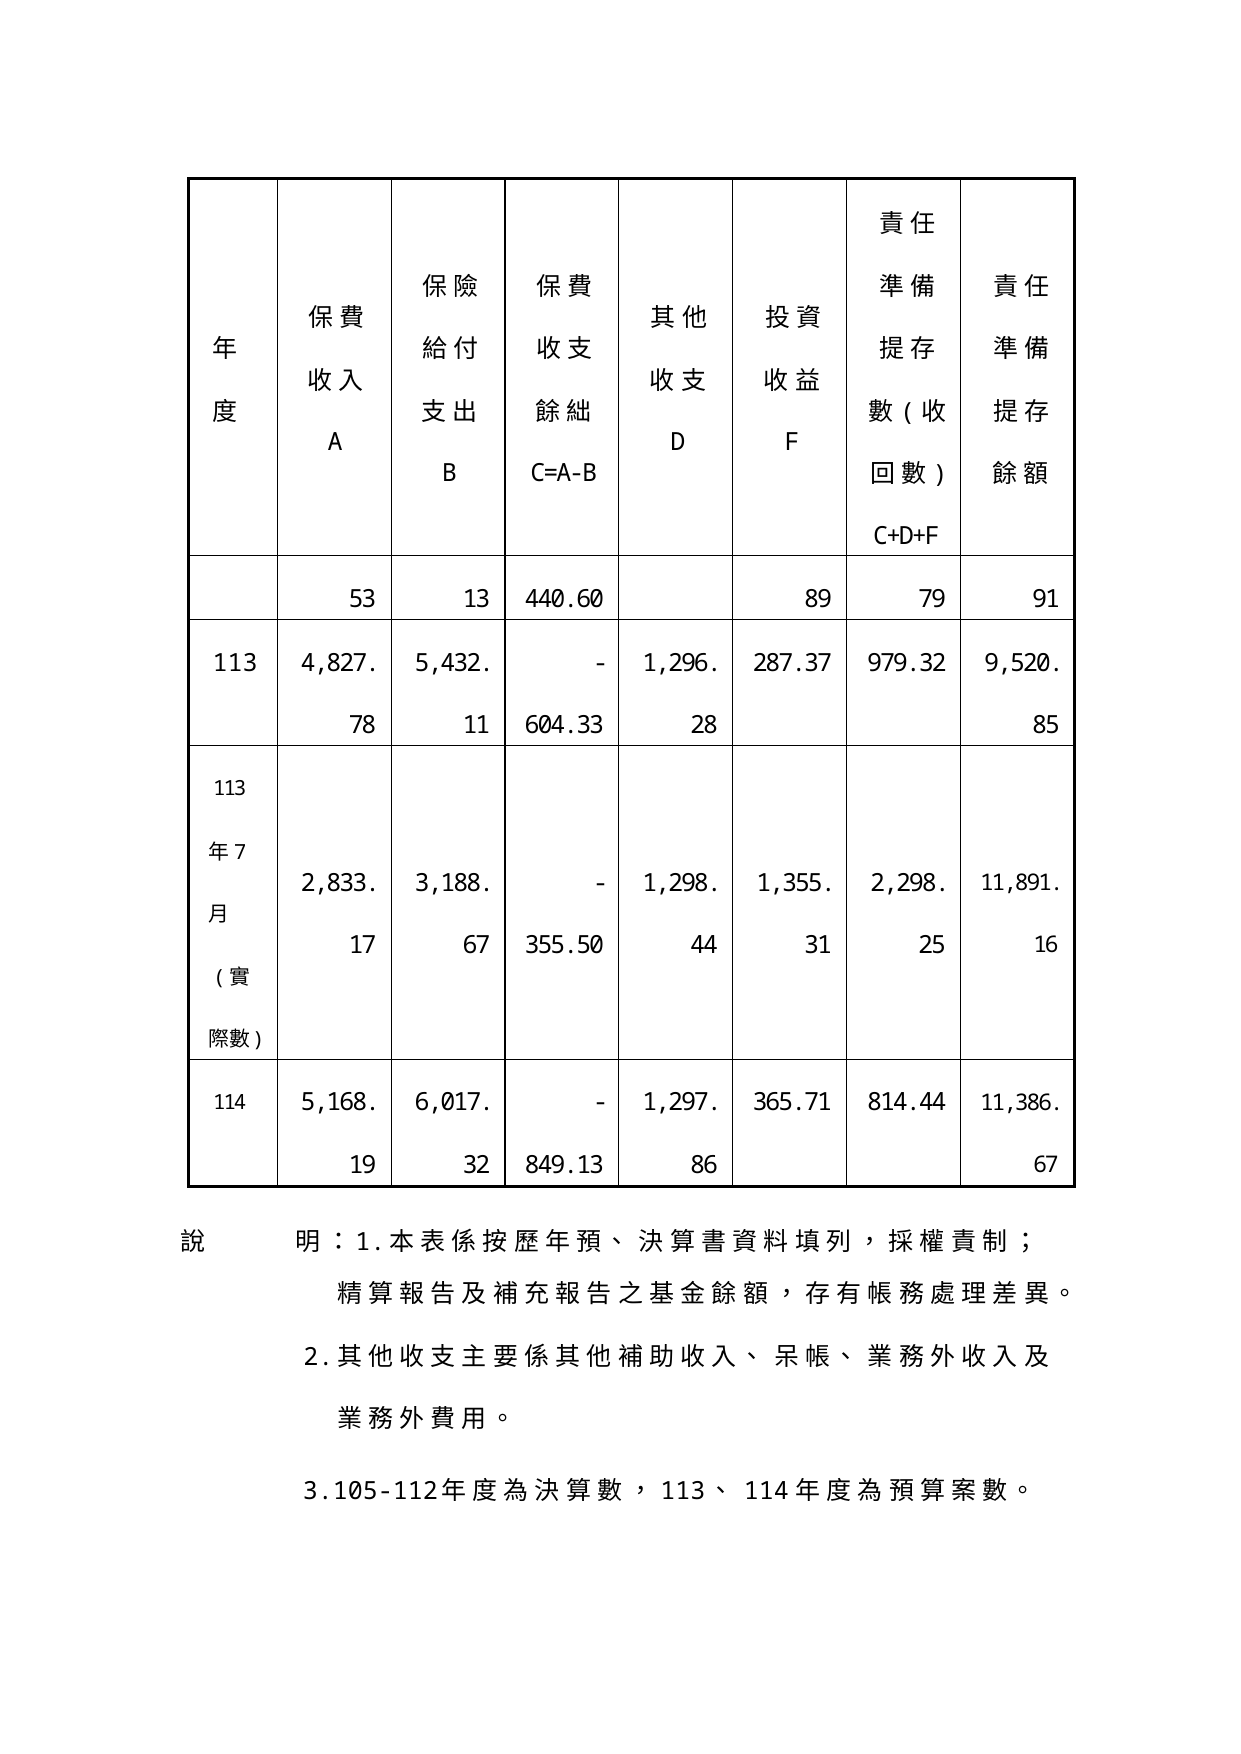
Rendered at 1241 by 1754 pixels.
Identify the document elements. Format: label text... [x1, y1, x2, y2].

table_cell 114 [190, 1060, 277, 1184]
table_cell 1,296.28 [619, 620, 732, 745]
table_cell 1,297.86 [619, 1060, 732, 1184]
table_header 保費收支餘絀 C=A-B [506, 180, 618, 555]
table_cell 113 [190, 620, 277, 745]
text 說 明：1.本表係按歷年預、決算書資料填列，採權責制；精算報告及補充報告之基金餘額，存有帳務處理差異。 [177, 1188, 1063, 1313]
table_header 保費收入 A [278, 180, 391, 555]
table_cell 2,298.25 [847, 746, 960, 1058]
table_cell 4,827.78 [278, 620, 391, 745]
table_cell -849.13 [506, 1060, 618, 1184]
table_cell 113年7月(實際數) [190, 746, 277, 1058]
table_cell -604.33 [506, 620, 618, 745]
table_cell 287.37 [733, 620, 846, 745]
table_cell 9,520.85 [961, 620, 1073, 745]
table_cell 11,891.16 [961, 746, 1073, 1058]
table_cell 365.71 [733, 1060, 846, 1184]
table_header 保險給付支出 B [392, 180, 504, 555]
table_cell 979.32 [847, 620, 960, 745]
table_cell [190, 556, 277, 619]
table_header 責任準備提存數(收回數) C+D+F [847, 180, 960, 555]
table_header 年度 [190, 180, 277, 555]
table_cell 53 [278, 556, 391, 619]
table_cell 13 [392, 556, 504, 619]
table_cell 5,432.11 [392, 620, 504, 745]
table_cell 79 [847, 556, 960, 619]
table_cell 89 [733, 556, 846, 619]
table_cell -355.50 [506, 746, 618, 1058]
table_cell 3,188.67 [392, 746, 504, 1058]
table_header 責任準備提存餘額 [961, 180, 1073, 555]
table_cell 814.44 [847, 1060, 960, 1184]
text 2.其他收支主要係其他補助收入、呆帳、業務外收入及業務外費用。 [296, 1313, 1063, 1438]
table_cell 91 [961, 556, 1073, 619]
table_header 其他收支 D [619, 180, 732, 555]
text 3.105-112年度為決算數，113、114年度為預算案數。 [296, 1438, 1063, 1500]
table_cell 6,017.32 [392, 1060, 504, 1184]
table_header 投資收益 F [733, 180, 846, 555]
table_cell 1,355.31 [733, 746, 846, 1058]
table_cell 5,168.19 [278, 1060, 391, 1184]
table_cell 11,386.67 [961, 1060, 1073, 1184]
table_cell 2,833.17 [278, 746, 391, 1058]
table_cell -440.60 [506, 556, 618, 619]
table_cell 1,298.44 [619, 746, 732, 1058]
table_cell [619, 556, 732, 619]
